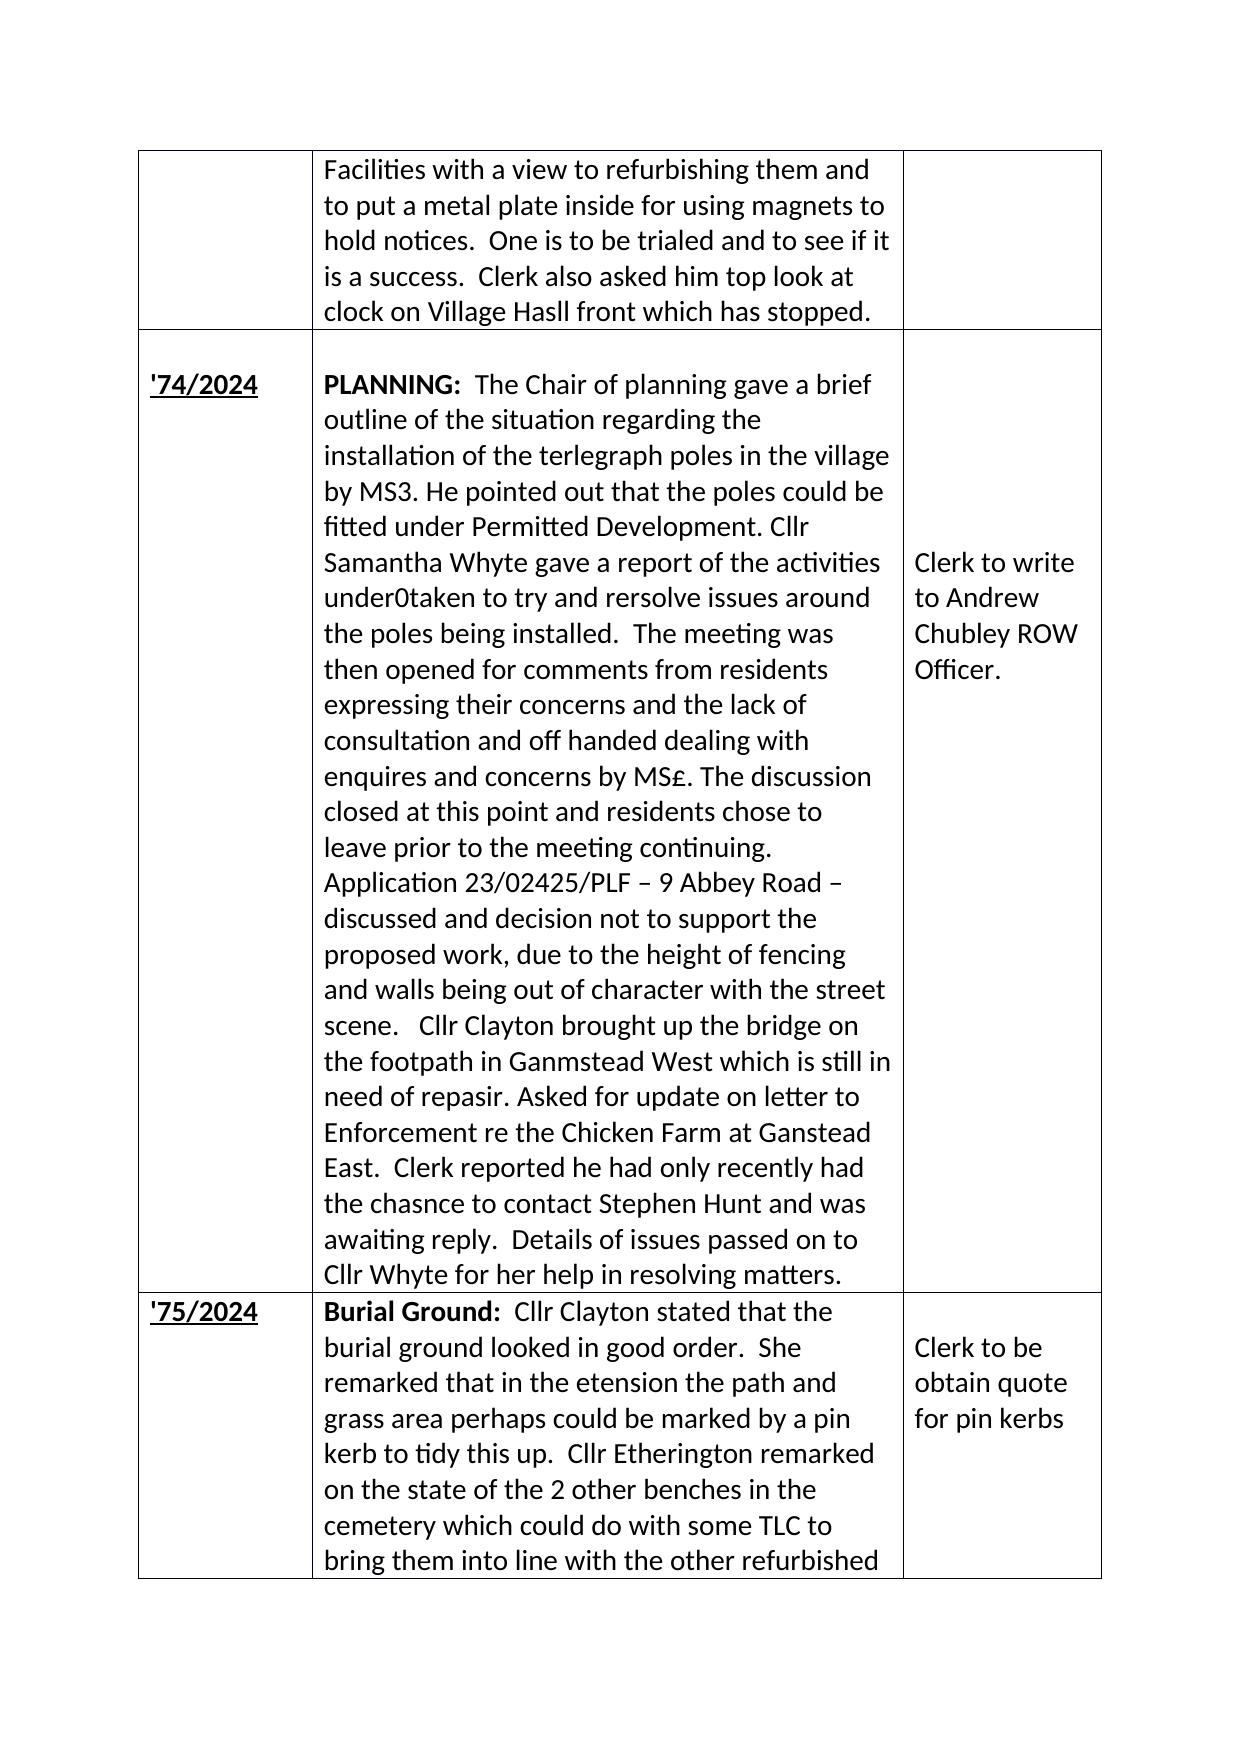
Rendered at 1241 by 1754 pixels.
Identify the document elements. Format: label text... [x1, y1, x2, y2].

table_cell '75/2024 [139, 1293, 312, 1578]
table_cell Facilities with a view to refurbishing them and to put a metal plate inside for using magnets to hold notices. One is to be trialed and to see if it is a success. Clerk also asked him top look at clock on Village Hasll front which has stopped. [313, 151, 903, 329]
table_cell Clerk to be obtain quote for pin kerbs [904, 1293, 1101, 1578]
table_cell '74/2024 [139, 330, 312, 1292]
table_cell [139, 151, 312, 329]
table_cell Clerk to write to Andrew Chubley ROW Officer. [904, 330, 1101, 1292]
table_cell PLANNING: The Chair of planning gave a brief outline of the situation regarding the installation of the terlegraph poles in the village by MS3. He pointed out that the poles could be fitted under Permitted Development. Cllr Samantha Whyte gave a report of the activities under0taken to try and rersolve issues around the poles being installed. The meeting was then opened for comments from residents expressing their concerns and the lack of consultation and off handed dealing with enquires and concerns by MS£. The discussion closed at this point and residents chose to leave prior to the meeting continuing. Application 23/02425/PLF – 9 Abbey Road – discussed and decision not to support the proposed work, due to the height of fencing and walls being out of character with the street scene. Cllr Clayton brought up the bridge on the footpath in Ganmstead West which is still in need of repasir. Asked for update on letter to Enforcement re the Chicken Farm at Ganstead East. Clerk reported he had only recently had the chasnce to contact Stephen Hunt and was awaiting reply. Details of issues passed on to Cllr Whyte for her help in resolving matters. [313, 330, 903, 1292]
table_cell Burial Ground: Cllr Clayton stated that the burial ground looked in good order. She remarked that in the etension the path and grass area perhaps could be marked by a pin kerb to tidy this up. Cllr Etherington remarked on the state of the 2 other benches in the cemetery which could do with some TLC to bring them into line with the other refurbished [313, 1293, 903, 1578]
table_cell [904, 151, 1101, 329]
